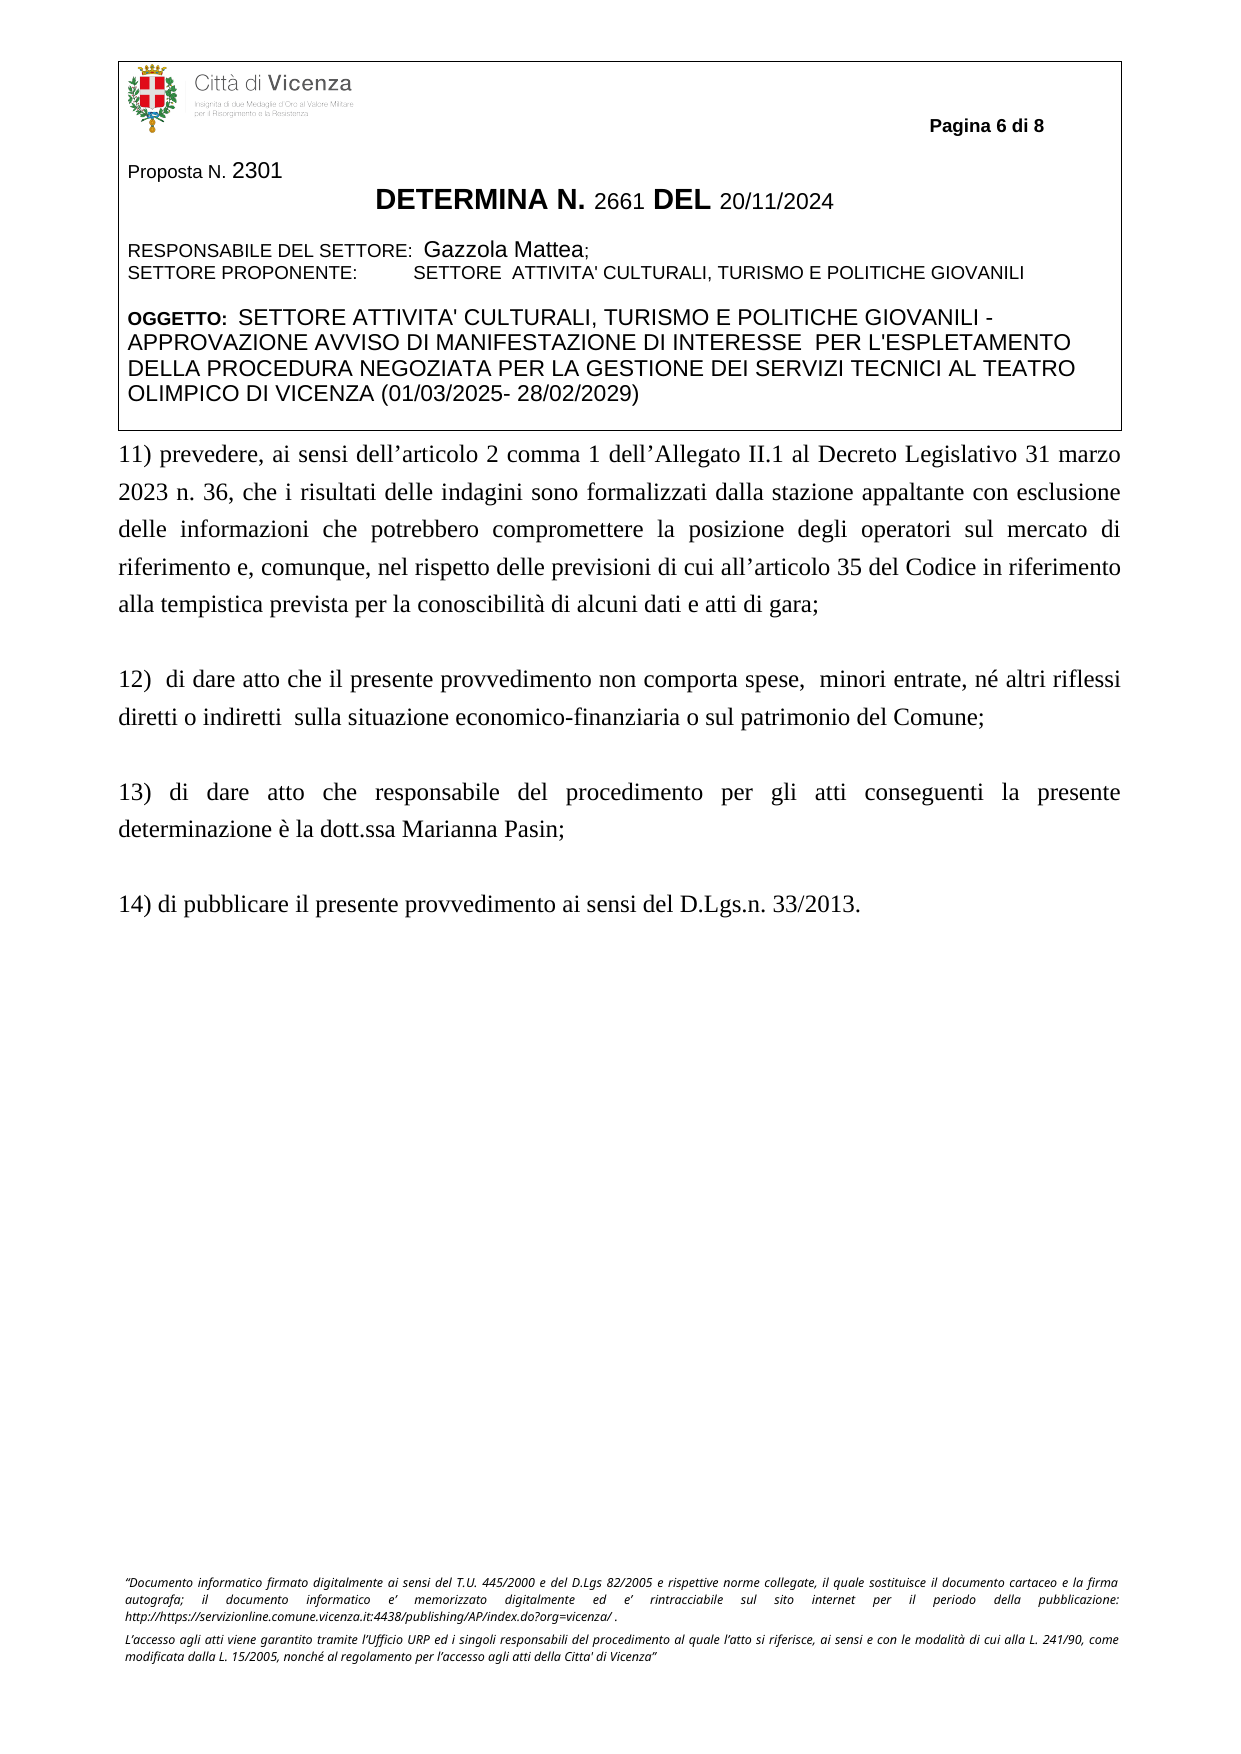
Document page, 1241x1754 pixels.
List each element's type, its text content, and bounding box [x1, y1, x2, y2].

text 14) di pubblicare il presente provvedimento ai sensi del D.Lgs.n. 33/2013. [118, 881, 1122, 918]
text 12) di dare atto che il presente provvedimento non comporta spese, minori entrate, né altri riflessi diretti o indiretti sulla situazione economico-finanziaria o sul patrimonio del Comune; [118, 656, 1122, 731]
text 13) di dare atto che responsabile del procedimento per gli atti conseguenti la presente determinazione è la dott.ssa Marianna Pasin; [118, 768, 1122, 843]
text 11) prevedere, ai sensi dell’articolo 2 comma 1 dell’Allegato II.1 al Decreto Legislativo 31 marzo 2023 n. 36, che i risultati delle indagini sono formalizzati dalla stazione appaltante con esclusione delle informazioni che potrebbero compromettere la posizione degli operatori sul mercato di riferimento e, comunque, nel rispetto delle previsioni di cui all’articolo 35 del Codice in riferimento alla tempistica prevista per la conoscibilità di alcuni dati e atti di gara; [118, 431, 1122, 618]
picture [127, 64, 354, 133]
